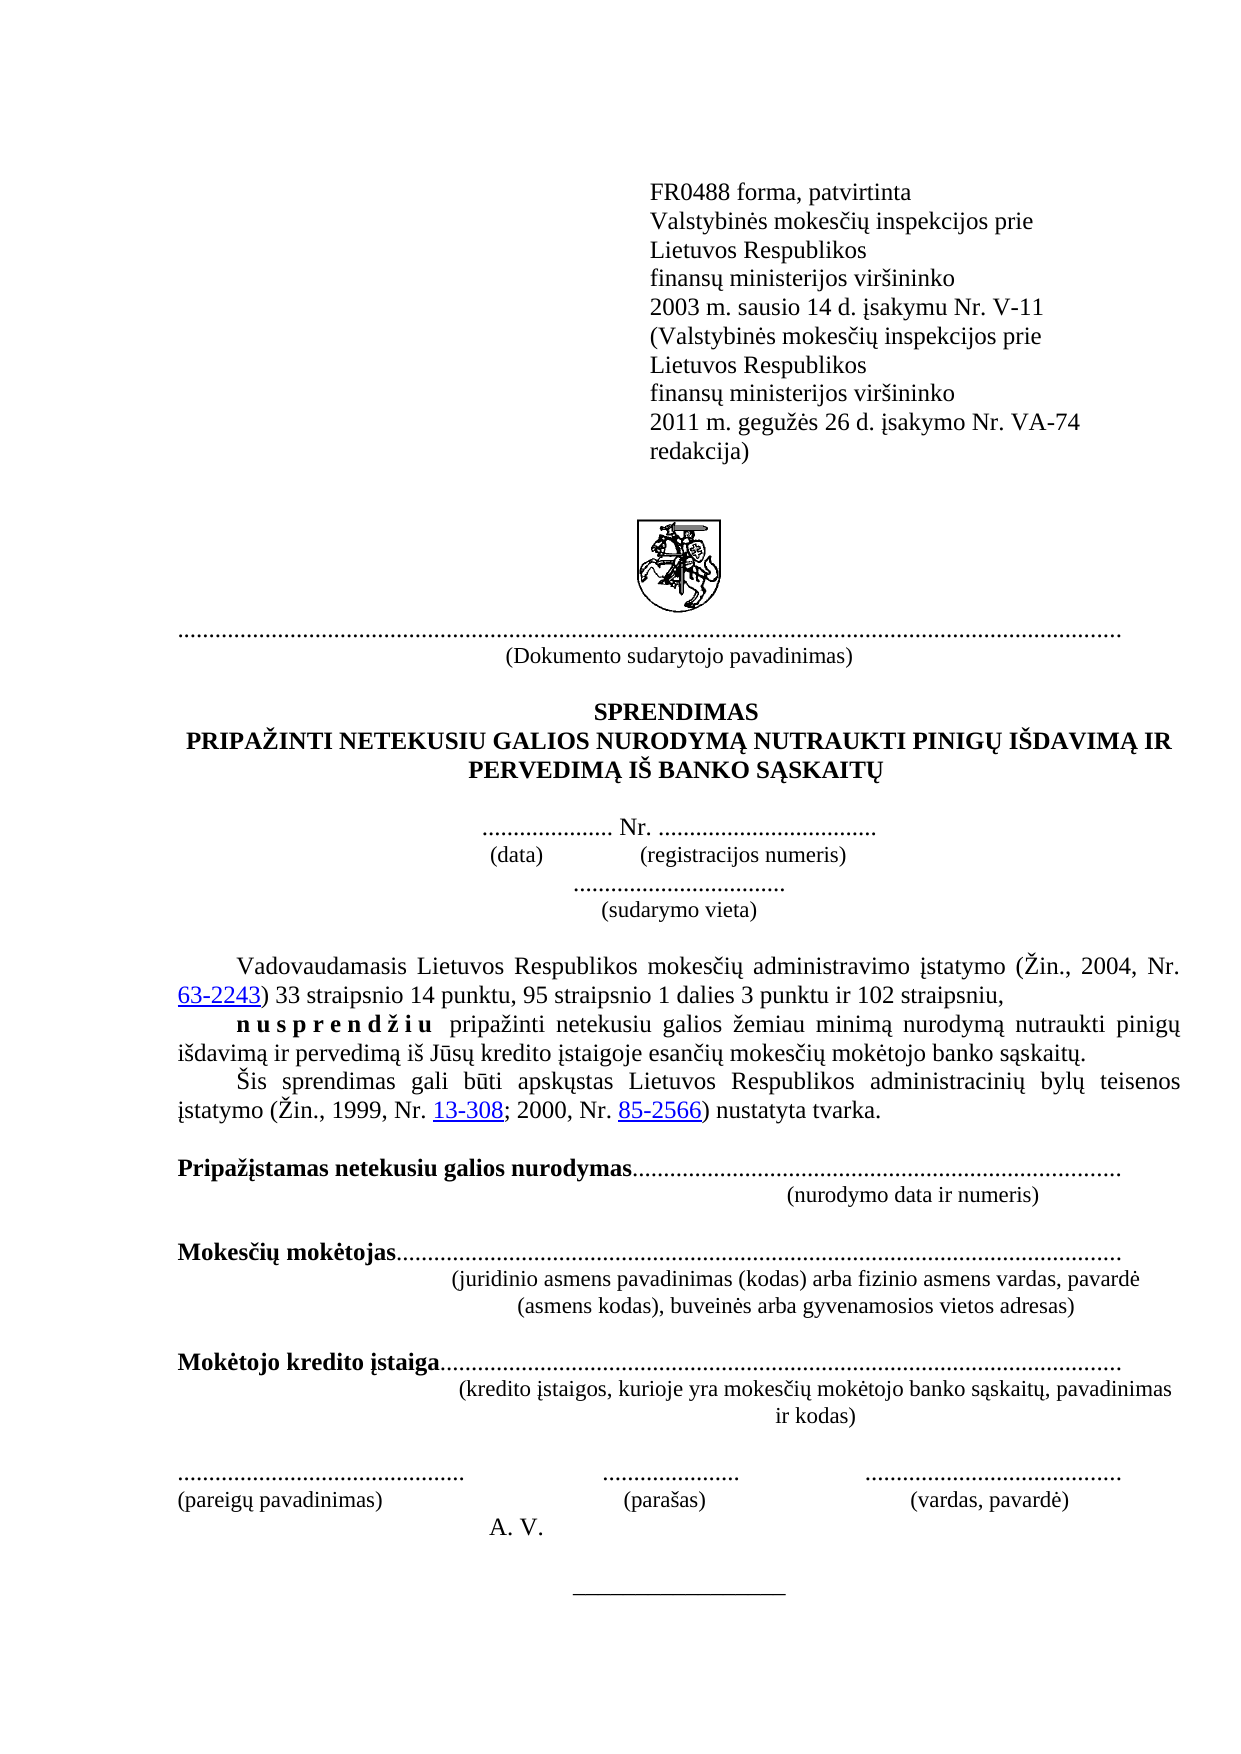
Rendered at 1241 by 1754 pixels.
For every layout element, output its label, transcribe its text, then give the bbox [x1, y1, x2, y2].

text _________________ [177, 1569, 1181, 1598]
text finansų ministerijos viršininko [649, 378, 1181, 407]
text (Valstybinės mokesčių inspekcijos prie [649, 321, 1181, 350]
text 2011 m. gegužės 26 d. įsakymo Nr. VA-74 redakcija) [649, 407, 1181, 465]
text nusprendžiu pripažinti netekusiu galios žemiau minimą nurodymą nutraukti pinigų išdavimą ir pervedimą iš Jūsų kredito įstaigoje esančių mokesčių mokėtojo banko sąskaitų. [177, 1009, 1181, 1066]
text Pripažįstamas netekusiu galios nurodymas [177, 1153, 1181, 1181]
text (data) (registracijos numeris) [490, 841, 1181, 868]
text (Dokumento sudarytojo pavadinimas) [177, 642, 1181, 669]
text Mokesčių mokėtojas [177, 1237, 1181, 1265]
text finansų ministerijos viršininko [649, 263, 1181, 292]
text Mokėtojo kredito įstaiga [177, 1347, 1181, 1376]
text (juridinio asmens pavadinimas (kodas) arba fizinio asmens vardas, pavardė (asmens kodas), buveinės arba gyvenamosios vietos adresas) [411, 1265, 1181, 1318]
text (nurodymo data ir numeris) [645, 1181, 1181, 1208]
text Valstybinės mokesčių inspekcijos prie [649, 206, 1181, 235]
text 2003 m. sausio 14 d. įsakymu Nr. V-11 [649, 292, 1181, 321]
text Vadovaudamasis Lietuvos Respublikos mokesčių administravimo įstatymo (Žin., 2004, Nr. 63-2243) 33 straipsnio 14 punktu, 95 straipsnio 1 dalies 3 punktu ir 102 straipsniu, [177, 951, 1181, 1009]
text (pareigų pavadinimas) (parašas) (vardas, pavardė) [177, 1486, 1181, 1512]
text (sudarymo vieta) [177, 896, 1181, 923]
text (kredito įstaigos, kurioje yra mokesčių mokėtojo banko sąskaitų, pavadinimas ir kodas) [450, 1376, 1181, 1428]
text .................................. [177, 868, 1181, 896]
text Šis sprendimas gali būti apskųstas Lietuvos Respublikos administracinių bylų teisenos įstatymo (Žin., 1999, Nr. 13-308; 2000, Nr. 85-2566) nustatyta tvarka. [177, 1066, 1181, 1124]
text . [177, 614, 1181, 642]
text SPRENDIMAS PRIPAŽINTI NETEKUSIU GALIOS NURODYMĄ NUTRAUKTI PINIGŲ IŠDAVIMĄ IR PERVEDIMĄ IŠ BANKO SĄSKAITŲ [177, 697, 1181, 784]
text A. V. [489, 1512, 1181, 1541]
text FR0488 forma, patvirtinta [649, 177, 1181, 206]
text Lietuvos Respublikos [649, 350, 1181, 378]
text ..................... Nr. ................................... [177, 812, 1181, 841]
text (herbas) [177, 493, 1181, 614]
text Lietuvos Respublikos [649, 235, 1181, 263]
